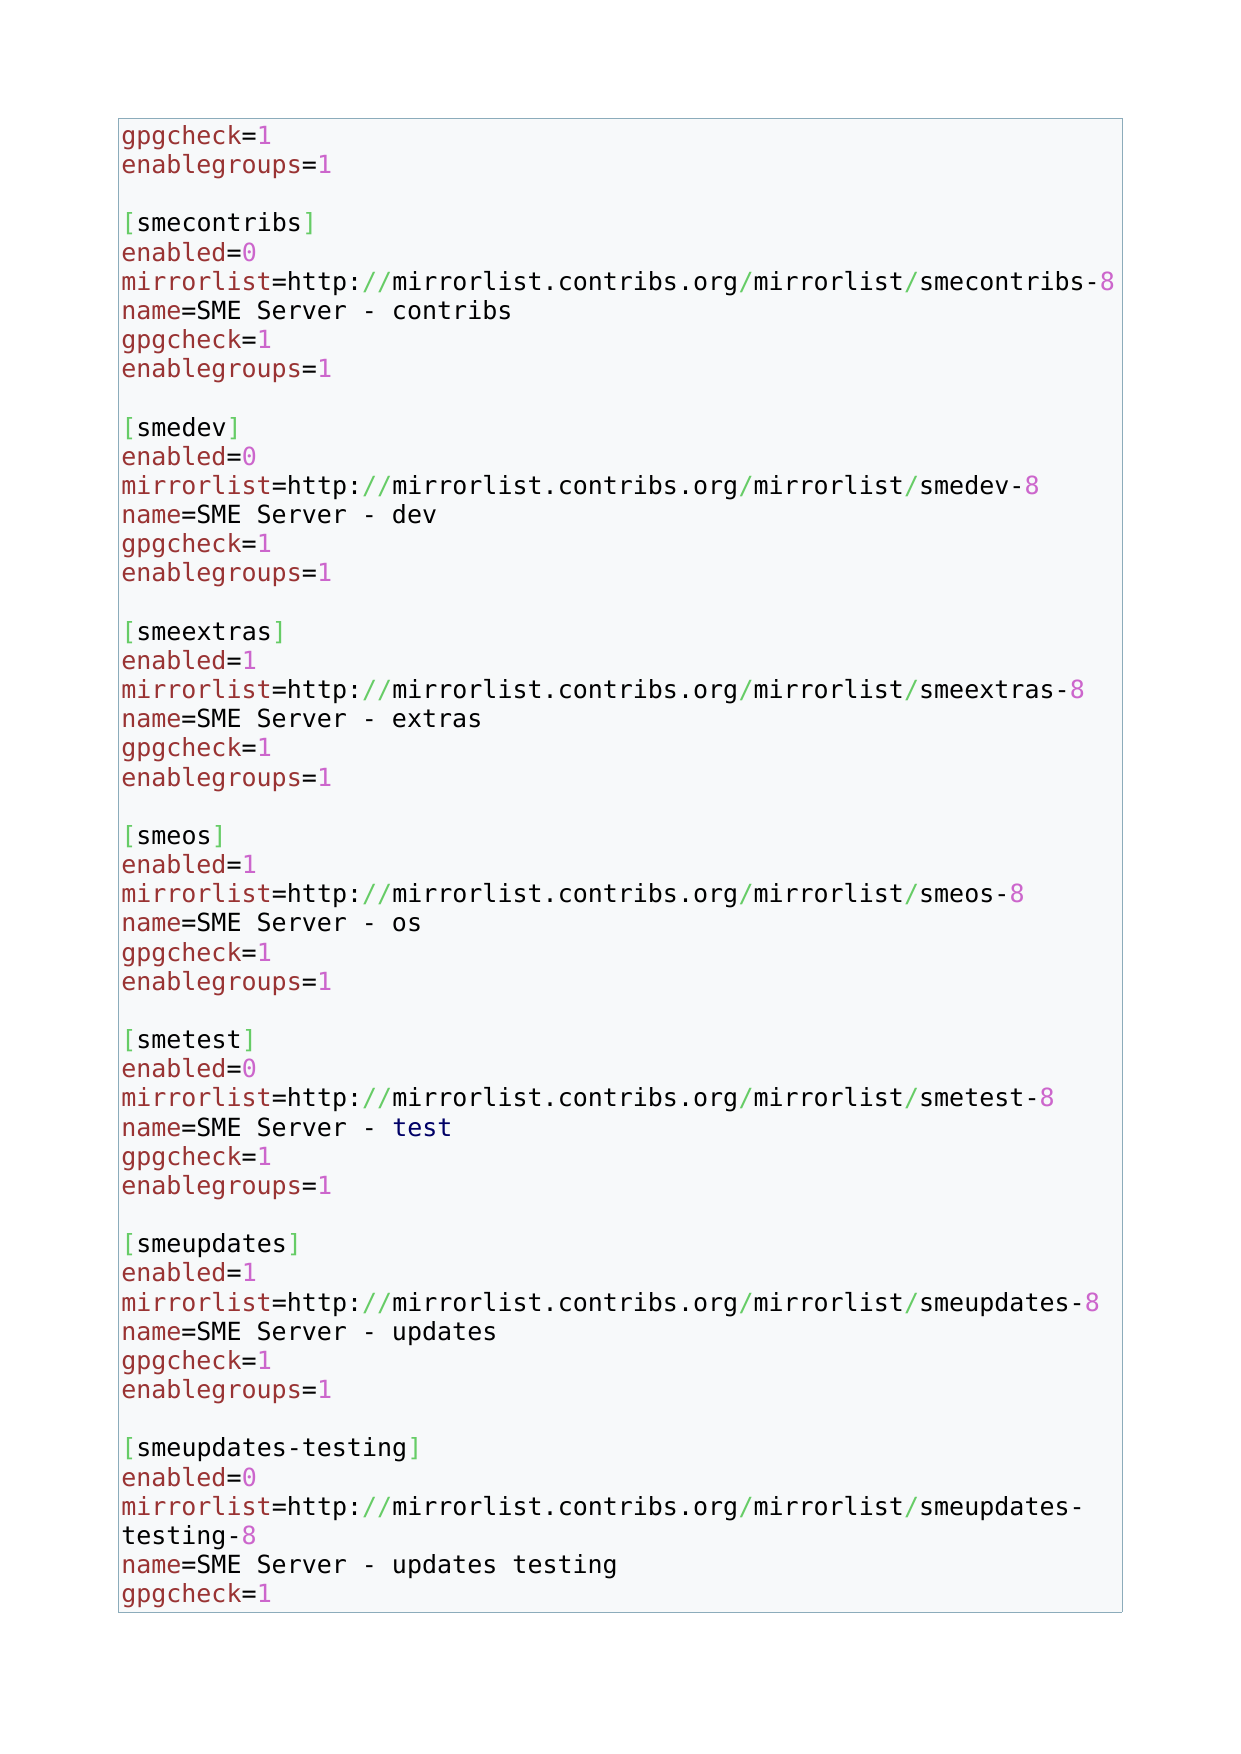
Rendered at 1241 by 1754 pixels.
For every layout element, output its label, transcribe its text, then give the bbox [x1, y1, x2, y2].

table_header gpgcheck=1 enablegroups=1 [smecontribs] enabled=0 mirrorlist=http://mirrorlist.contribs.org/mirrorlist/smecontribs-8 name=SME Server - contribs gpgcheck=1 enablegroups=1 [smedev] enabled=0 mirrorlist=http://mirrorlist.contribs.org/mirrorlist/smedev-8 name=SME Server - dev gpgcheck=1 enablegroups=1 [smeextras] enabled=1 mirrorlist=http://mirrorlist.contribs.org/mirrorlist/smeextras-8 name=SME Server - extras gpgcheck=1 enablegroups=1 [smeos] enabled=1 mirrorlist=http://mirrorlist.contribs.org/mirrorlist/smeos-8 name=SME Server - os gpgcheck=1 enablegroups=1 [smetest] enabled=0 mirrorlist=http://mirrorlist.contribs.org/mirrorlist/smetest-8 name=SME Server - test gpgcheck=1 enablegroups=1 [smeupdates] enabled=1 mirrorlist=http://mirrorlist.contribs.org/mirrorlist/smeupdates-8 name=SME Server - updates gpgcheck=1 enablegroups=1 [smeupdates-testing] enabled=0 mirrorlist=http://mirrorlist.contribs.org/mirrorlist/smeupdates-testing-8 name=SME Server - updates testing gpgcheck=1 [119, 119, 1122, 1612]
